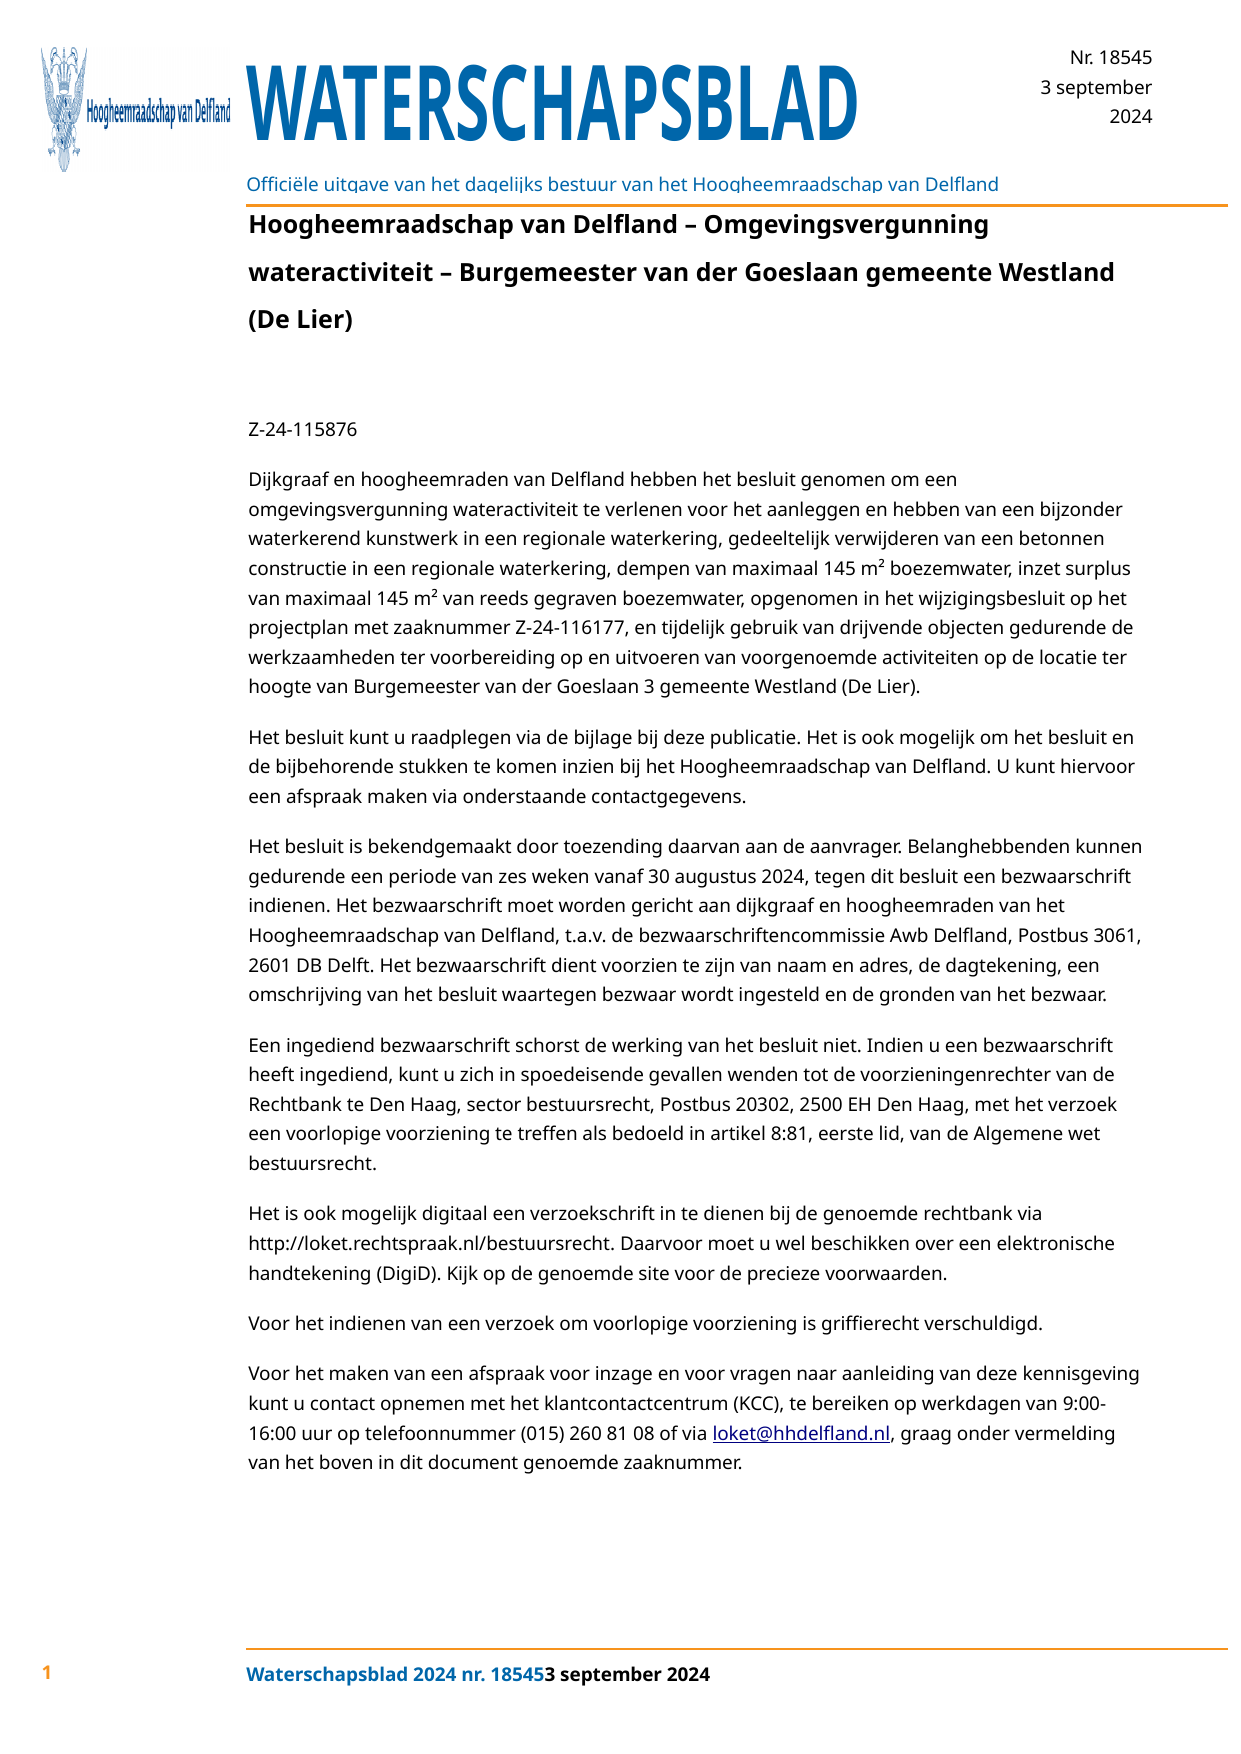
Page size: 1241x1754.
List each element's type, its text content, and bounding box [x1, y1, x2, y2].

text Voor het indienen van een verzoek om voorlopige voorziening is griffierecht verschuldigd. [248, 1310, 1152, 1336]
text Voor het maken van een afspraak voor inzage en voor vragen naar aanleiding van deze kennisgeving kunt u contact opnemen met het klantcontactcentrum (KCC), te bereiken op werkdagen van 9:00-16:00 uur op telefoonnummer (015) 260 81 08 of via loket@hhdelfland.nl, graag onder vermelding van het boven in dit document genoemde zaaknummer. [248, 1361, 1152, 1475]
text Het besluit kunt u raadplegen via de bijlage bij deze publicatie. Het is ook mogelijk om het besluit en de bijbehorende stukken te komen inzien bij het Hoogheemraadschap van Delfland. U kunt hiervoor een afspraak maken via onderstaande contactgegevens. [248, 724, 1152, 809]
text Hoogheemraadschap van Delfland – Omgevingsvergunning wateractiviteit – Burgemeester van der Goeslaan gemeente Westland (De Lier) [248, 207, 1152, 336]
text Het besluit is bekendgemaakt door toezending daarvan aan de aanvrager. Belanghebbenden kunnen gedurende een periode van zes weken vanaf 30 augustus 2024, tegen dit besluit een bezwaarschrift indienen. Het bezwaarschrift moet worden gericht aan dijkgraaf en hoogheemraden van het Hoogheemraadschap van Delfland, t.a.v. de bezwaarschriftencommissie Awb Delfland, Postbus 3061, 2601 DB Delft. Het bezwaarschrift dient voorzien te zijn van naam en adres, de dagtekening, een omschrijving van het besluit waartegen bezwaar wordt ingesteld en de gronden van het bezwaar. [248, 833, 1152, 1007]
text Een ingediend bezwaarschrift schorst de werking van het besluit niet. Indien u een bezwaarschrift heeft ingediend, kunt u zich in spoedeisende gevallen wenden tot de voorzieningenrechter van de Rechtbank te Den Haag, sector bestuursrecht, Postbus 20302, 2500 EH Den Haag, met het verzoek een voorlopige voorziening te treffen als bedoeld in artikel 8:81, eerste lid, van de Algemene wet bestuursrecht. [248, 1032, 1152, 1176]
text Z-24-115876 [248, 416, 1152, 442]
text Het is ook mogelijk digitaal een verzoekschrift in te dienen bij de genoemde rechtbank via http://loket.rechtspraak.nl/bestuursrecht. Daarvoor moet u wel beschikken over een elektronische handtekening (DigiD). Kijk op de genoemde site voor de precieze voorwaarden. [248, 1201, 1152, 1285]
text Dijkgraaf en hoogheemraden van Delfland hebben het besluit genomen om een omgevingsvergunning wateractiviteit te verlenen voor het aanleggen en hebben van een bijzonder waterkerend kunstwerk in een regionale waterkering, gedeeltelijk verwijderen van een betonnen constructie in een regionale waterkering, dempen van maximaal 145 m² boezemwater, inzet surplus van maximaal 145 m² van reeds gegraven boezemwater, opgenomen in het wijzigingsbesluit op het projectplan met zaaknummer Z-24-116177, en tijdelijk gebruik van drijvende objecten gedurende de werkzaamheden ter voorbereiding op en uitvoeren van voorgenoemde activiteiten op de locatie ter hoogte van Burgemeester van der Goeslaan 3 gemeente Westland (De Lier). [248, 466, 1152, 699]
picture [41, 47, 231, 172]
